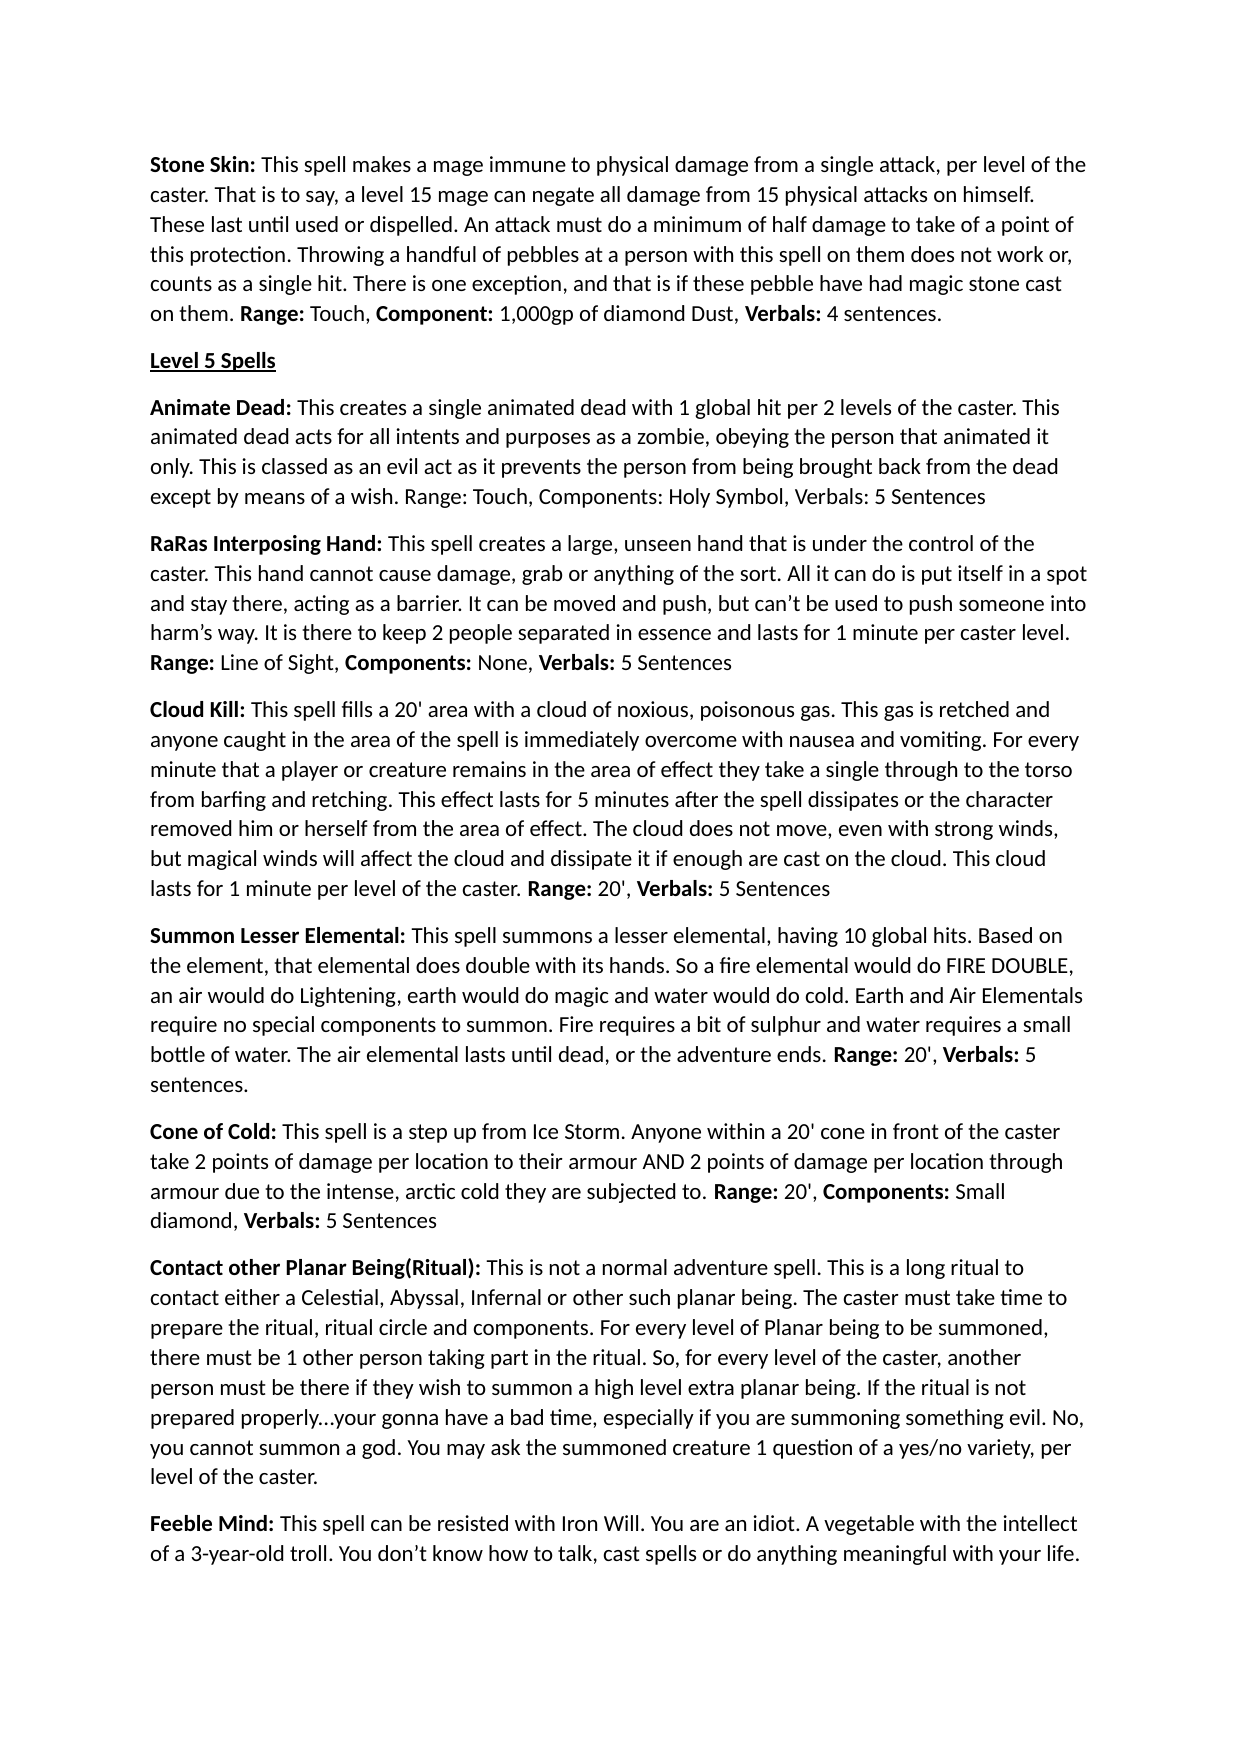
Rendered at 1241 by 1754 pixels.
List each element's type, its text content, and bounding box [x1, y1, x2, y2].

text Contact other Planar Being(Ritual): This is not a normal adventure spell. This is a long ritual to contact either a Celestial, Abyssal, Infernal or other such planar being. The caster must take time to prepare the ritual, ritual circle and components. For every level of Planar being to be summoned, there must be 1 other person taking part in the ritual. So, for every level of the caster, another person must be there if they wish to summon a high level extra planar being. If the ritual is not prepared properly...your gonna have a bad time, especially if you are summoning something evil. No, you cannot summon a god. You may ask the summoned creature 1 question of a yes/no variety, per level of the caster. [150, 1253, 1090, 1491]
text Feeble Mind: This spell can be resisted with Iron Will. You are an idiot. A vegetable with the intellect of a 3-year-old troll. You don’t know how to talk, cast spells or do anything meaningful with your life. [150, 1509, 1090, 1567]
text Cone of Cold: This spell is a step up from Ice Storm. Anyone within a 20' cone in front of the caster take 2 points of damage per location to their armour AND 2 points of damage per location through armour due to the intense, arctic cold they are subjected to. Range: 20', Components: Small diamond, Verbals: 5 Sentences [150, 1117, 1090, 1235]
text Stone Skin: This spell makes a mage immune to physical damage from a single attack, per level of the caster. That is to say, a level 15 mage can negate all damage from 15 physical attacks on himself. These last until used or dispelled. An attack must do a minimum of half damage to take of a point of this protection. Throwing a handful of pebbles at a person with this spell on them does not work or, counts as a single hit. There is one exception, and that is if these pebble have had magic stone cast on them. Range: Touch, Component: 1,000gp of diamond Dust, Verbals: 4 sentences. [150, 150, 1090, 327]
text Animate Dead: This creates a single animated dead with 1 global hit per 2 levels of the caster. This animated dead acts for all intents and purposes as a zombie, obeying the person that animated it only. This is classed as an evil act as it prevents the person from being brought back from the dead except by means of a wish. Range: Touch, Components: Holy Symbol, Verbals: 5 Sentences [150, 393, 1090, 510]
text Level 5 Spells [150, 346, 1090, 374]
text Cloud Kill: This spell fills a 20' area with a cloud of noxious, poisonous gas. This gas is retched and anyone caught in the area of the spell is immediately overcome with nausea and vomiting. For every minute that a player or creature remains in the area of effect they take a single through to the torso from barfing and retching. This effect lasts for 5 minutes after the spell dissipates or the character removed him or herself from the area of effect. The cloud does not move, even with strong winds, but magical winds will affect the cloud and dissipate it if enough are cast on the cloud. This cloud lasts for 1 minute per level of the caster. Range: 20', Verbals: 5 Sentences [150, 695, 1090, 902]
text Summon Lesser Elemental: This spell summons a lesser elemental, having 10 global hits. Based on the element, that elemental does double with its hands. So a fire elemental would do FIRE DOUBLE, an air would do Lightening, earth would do magic and water would do cold. Earth and Air Elementals require no special components to summon. Fire requires a bit of sulphur and water requires a small bottle of water. The air elemental lasts until dead, or the adventure ends. Range: 20', Verbals: 5 sentences. [150, 921, 1090, 1098]
text RaRas Interposing Hand: This spell creates a large, unseen hand that is under the control of the caster. This hand cannot cause damage, grab or anything of the sort. All it can do is put itself in a spot and stay there, acting as a barrier. It can be moved and push, but can’t be used to push someone into harm’s way. It is there to keep 2 people separated in essence and lasts for 1 minute per caster level. Range: Line of Sight, Components: None, Verbals: 5 Sentences [150, 529, 1090, 676]
